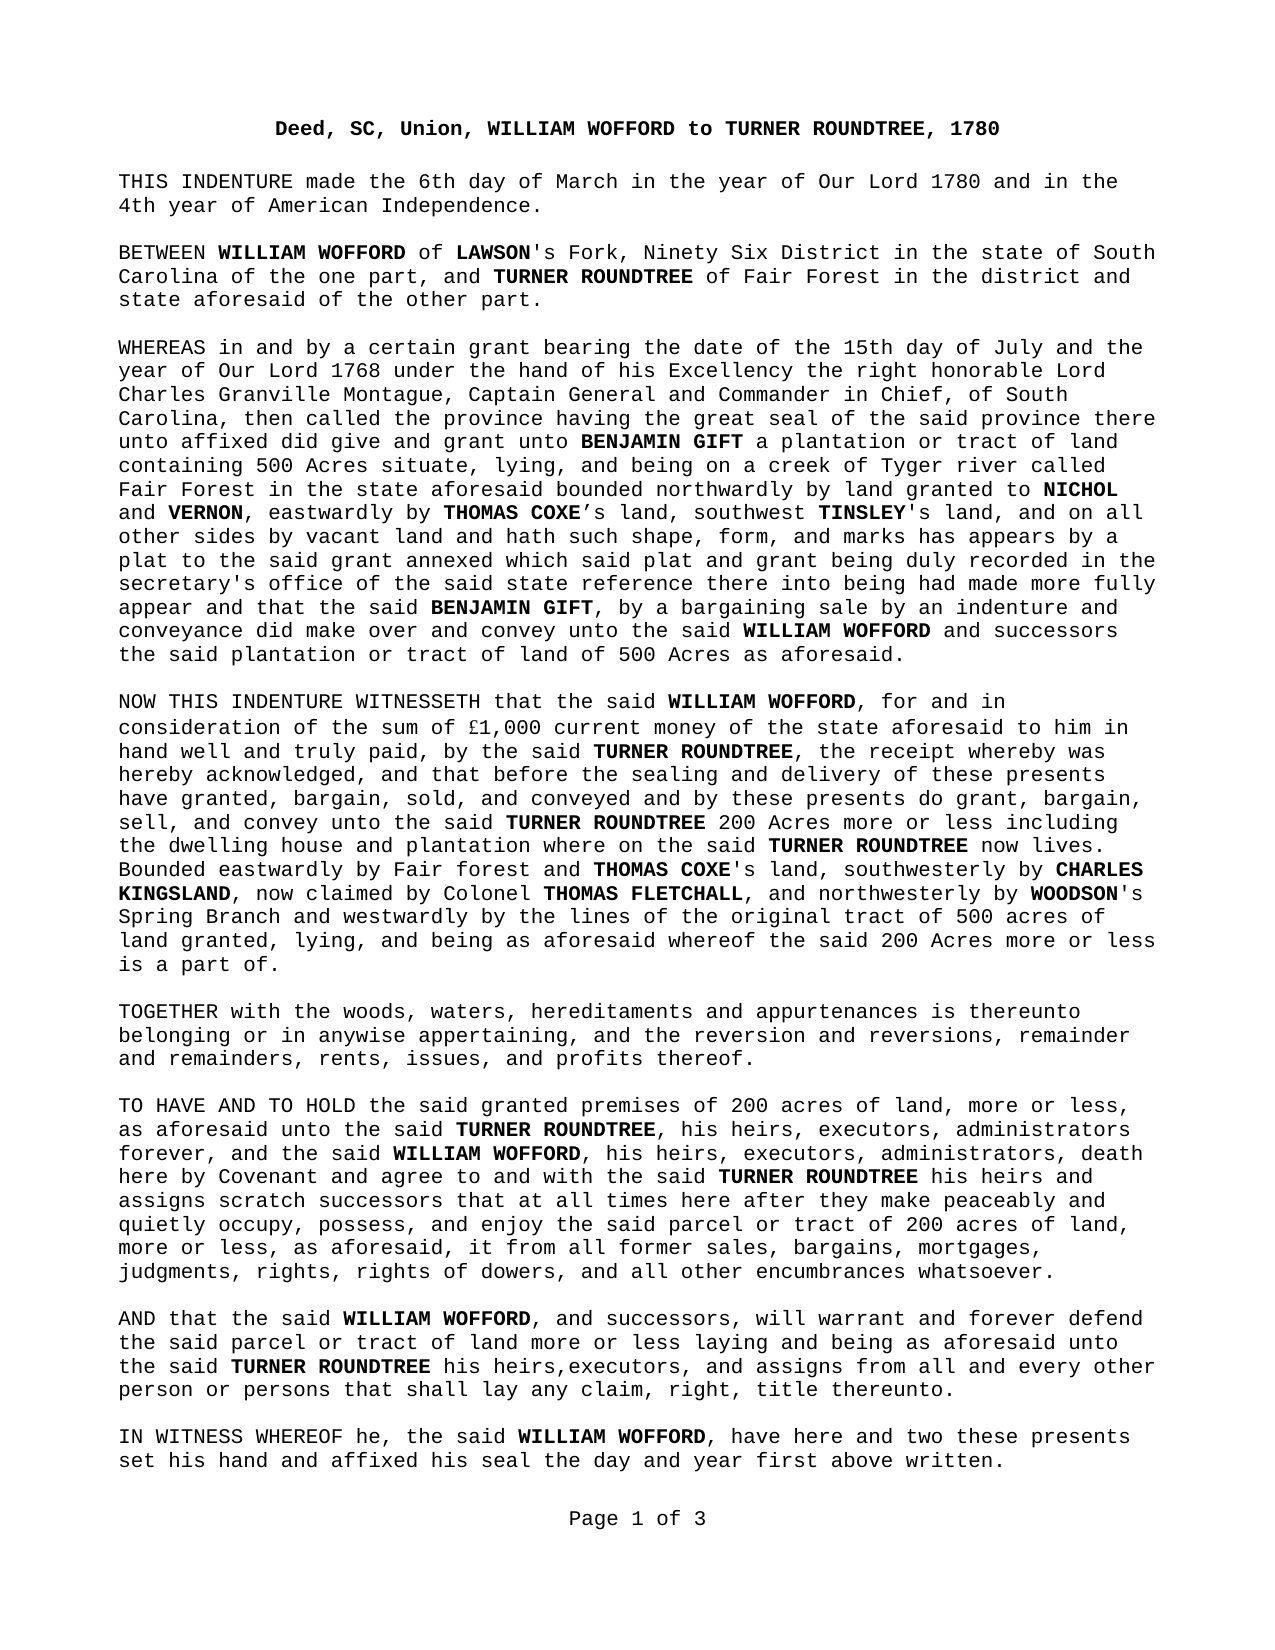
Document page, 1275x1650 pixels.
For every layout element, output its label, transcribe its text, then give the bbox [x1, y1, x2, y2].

text THIS INDENTURE made the 6th day of March in the year of Our Lord 1780 and in the 4th year of American Independence. [118, 171, 1157, 218]
text NOW THIS INDENTURE WITNESSETH that the said WILLIAM WOFFORD, for and in consideration of the sum of £1,000 current money of the state aforesaid to him in hand well and truly paid, by the said TURNER ROUNDTREE, the receipt whereby was hereby acknowledged, and that before the sealing and delivery of these presents have granted, bargain, sold, and conveyed and by these presents do grant, bargain, sell, and convey unto the said TURNER ROUNDTREE 200 Acres more or less including the dwelling house and plantation where on the said TURNER ROUNDTREE now lives. Bounded eastwardly by Fair forest and THOMAS COXE's land, southwesterly by CHARLES KINGSLAND, now claimed by Colonel THOMAS FLETCHALL, and northwesterly by WOODSON's Spring Branch and westwardly by the lines of the original tract of 500 acres of land granted, lying, and being as aforesaid whereof the said 200 Acres more or less is a part of. [118, 691, 1157, 977]
text AND that the said WILLIAM WOFFORD, and successors, will warrant and forever defend the said parcel or tract of land more or less laying and being as aforesaid unto the said TURNER ROUNDTREE his heirs,executors, and assigns from all and every other person or persons that shall lay any claim, right, title thereunto. [118, 1308, 1157, 1403]
text WHEREAS in and by a certain grant bearing the date of the 15th day of July and the year of Our Lord 1768 under the hand of his Excellency the right honorable Lord Charles Granville Montague, Captain General and Commander in Chief, of South Carolina, then called the province having the great seal of the said province there unto affixed did give and grant unto BENJAMIN GIFT a plantation or tract of land containing 500 Acres situate, lying, and being on a creek of Tyger river called Fair Forest in the state aforesaid bounded northwardly by land granted to NICHOL and VERNON, eastwardly by THOMAS COXE’s land, southwest TINSLEY's land, and on all other sides by vacant land and hath such shape, form, and marks has appears by a plat to the said grant annexed which said plat and grant being duly recorded in the secretary's office of the said state reference there into being had made more fully appear and that the said BENJAMIN GIFT, by a bargaining sale by an indenture and conveyance did make over and convey unto the said WILLIAM WOFFORD and successors the said plantation or tract of land of 500 Acres as aforesaid. [118, 337, 1157, 668]
text TOGETHER with the woods, waters, hereditaments and appurtenances is thereunto belonging or in anywise appertaining, and the reversion and reversions, remainder and remainders, rents, issues, and profits thereof. [118, 1001, 1157, 1072]
text BETWEEN WILLIAM WOFFORD of LAWSON's Fork, Ninety Six District in the state of South Carolina of the one part, and TURNER ROUNDTREE of Fair Forest in the district and state aforesaid of the other part. [118, 242, 1157, 313]
text TO HAVE AND TO HOLD the said granted premises of 200 acres of land, more or less, as aforesaid unto the said TURNER ROUNDTREE, his heirs, executors, administrators forever, and the said WILLIAM WOFFORD, his heirs, executors, administrators, death here by Covenant and agree to and with the said TURNER ROUNDTREE his heirs and assigns scratch successors that at all times here after they make peaceably and quietly occupy, possess, and enjoy the said parcel or tract of 200 acres of land, more or less, as aforesaid, it from all former sales, bargains, mortgages, judgments, rights, rights of dowers, and all other encumbrances whatsoever. [118, 1096, 1157, 1285]
text IN WITNESS WHEREOF he, the said WILLIAM WOFFORD, have here and two these presents set his hand and affixed his seal the day and year first above written. [118, 1427, 1157, 1474]
